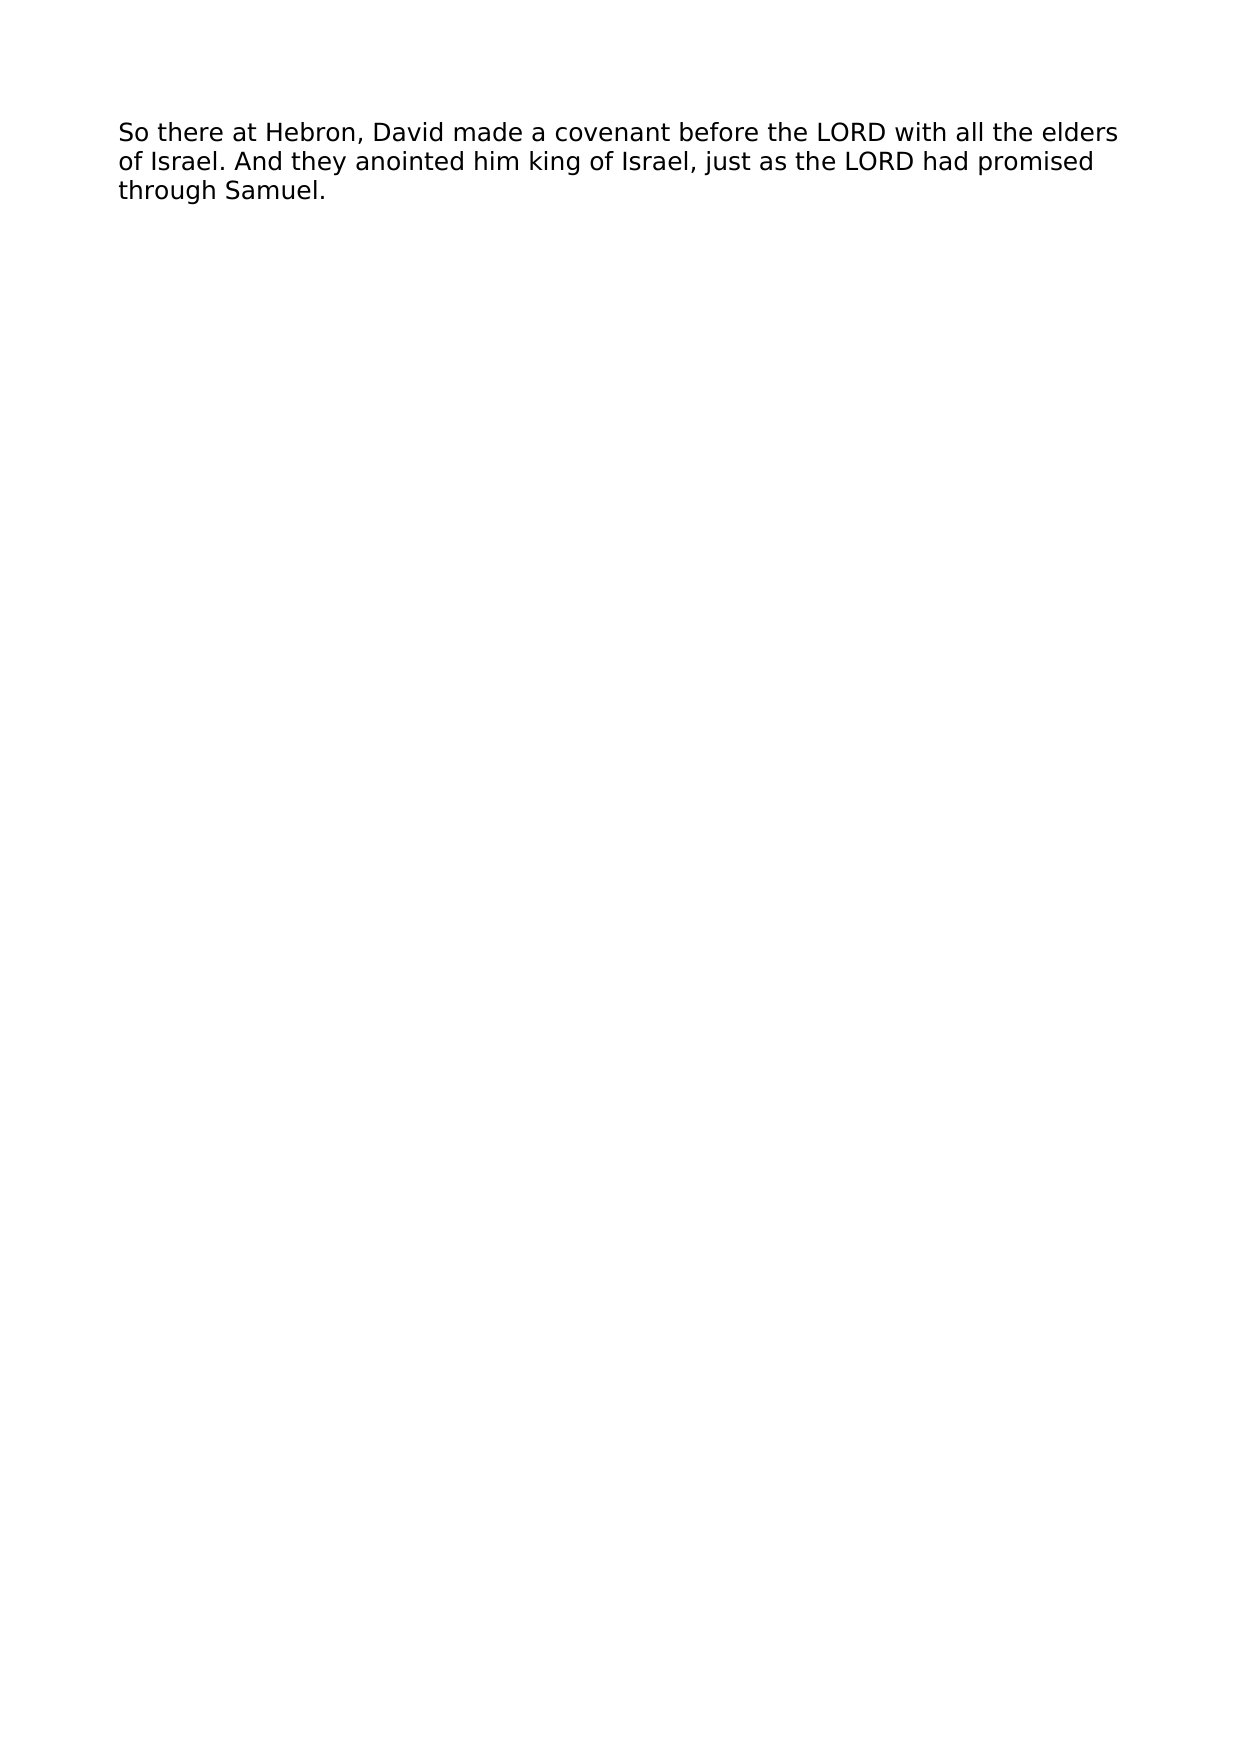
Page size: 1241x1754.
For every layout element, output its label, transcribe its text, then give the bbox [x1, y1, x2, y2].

text So there at Hebron, David made a covenant before the LORD with all the elders of Israel. And they anointed him king of Israel, just as the LORD had promised through Samuel. [118, 118, 1122, 206]
